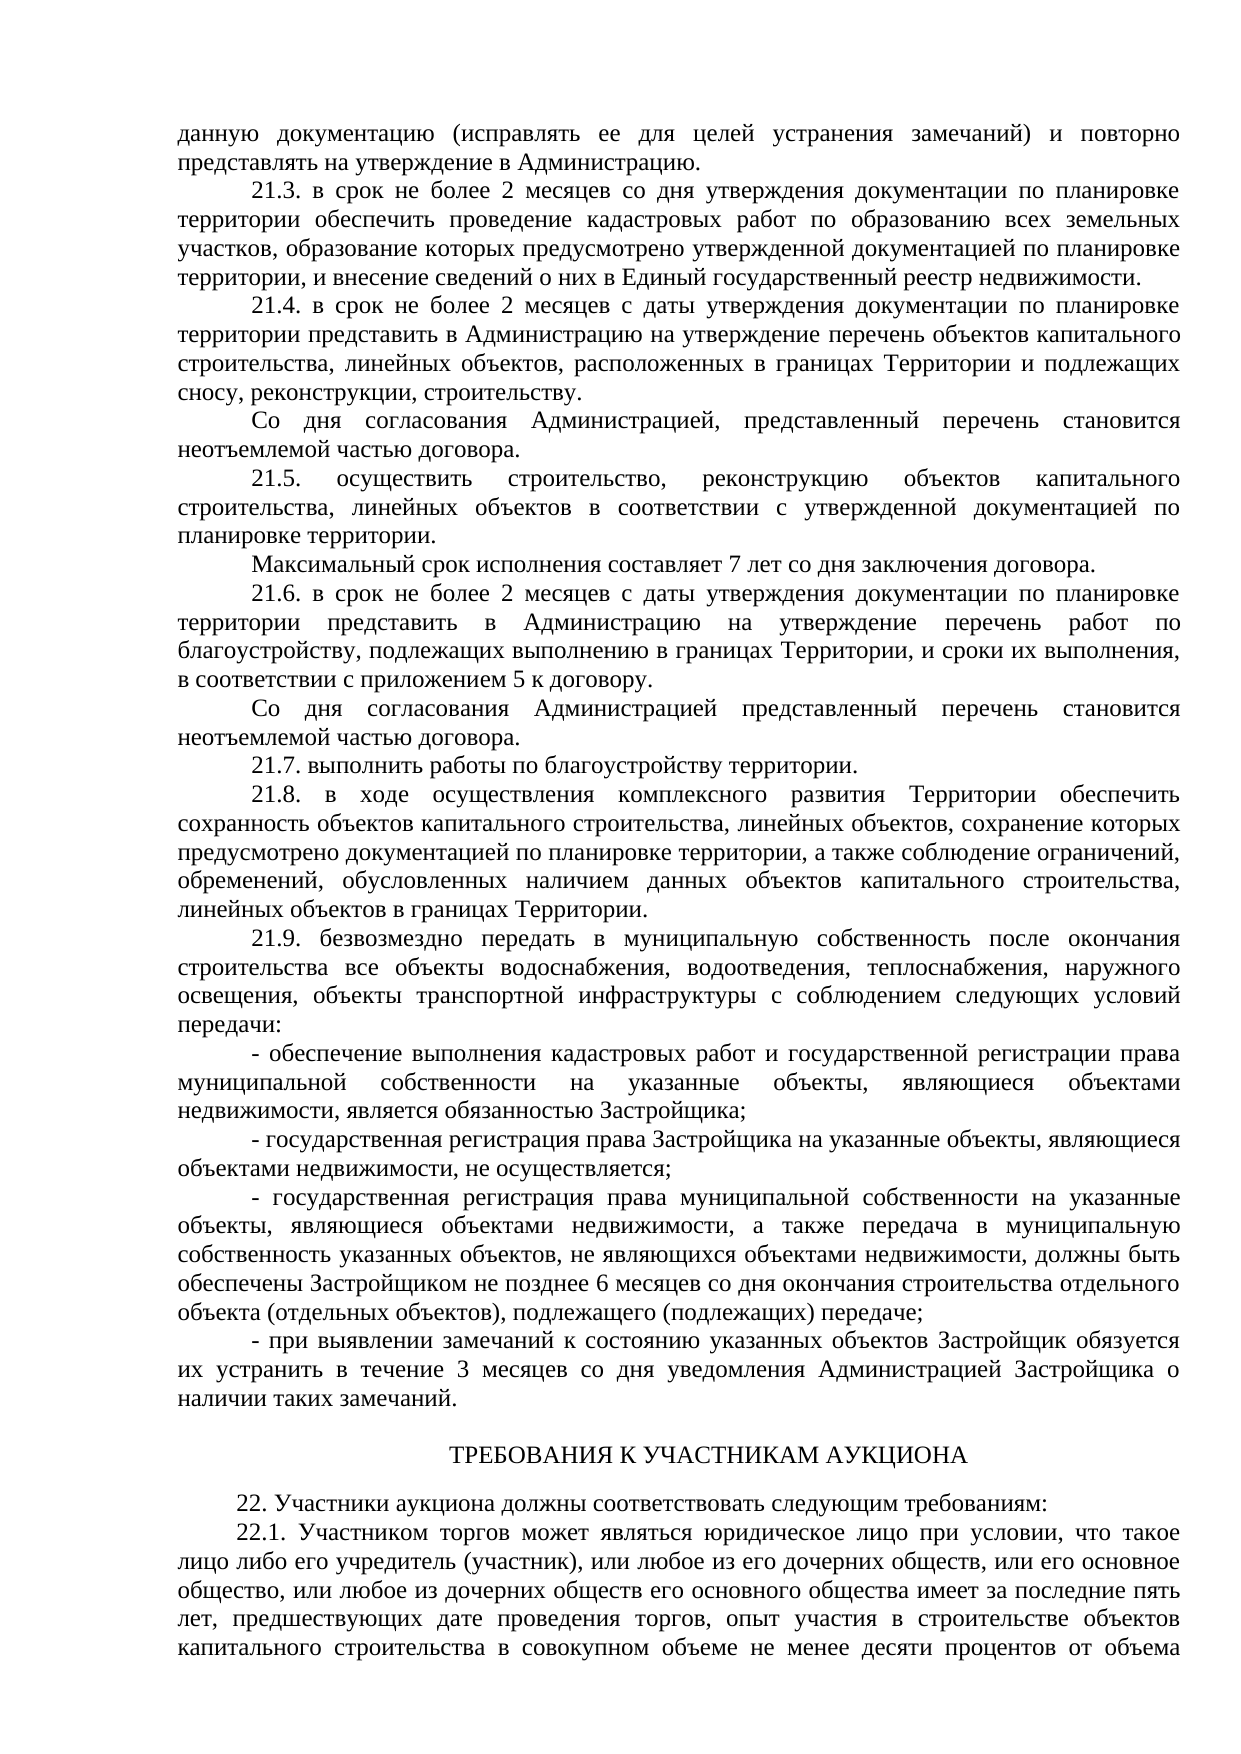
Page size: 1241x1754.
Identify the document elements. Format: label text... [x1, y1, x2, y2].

text - обеспечение выполнения кадастровых работ и государственной регистрации права муниципальной собственности на указанные объекты, являющиеся объектами недвижимости, является обязанностью Застройщика; [177, 1038, 1181, 1124]
text - при выявлении замечаний к состоянию указанных объектов Застройщик обязуется их устранить в течение 3 месяцев со дня уведомления Администрацией Застройщика о наличии таких замечаний. [177, 1326, 1181, 1412]
text - государственная регистрация права муниципальной собственности на указанные объекты, являющиеся объектами недвижимости, а также передача в муниципальную собственность указанных объектов, не являющихся объектами недвижимости, должны быть обеспечены Застройщиком не позднее 6 месяцев со дня окончания строительства отдельного объекта (отдельных объектов), подлежащего (подлежащих) передаче; [177, 1182, 1181, 1326]
text ТРЕБОВАНИЯ К УЧАСТНИКАМ АУКЦИОНА [177, 1441, 1181, 1469]
text Со дня согласования Администрацией представленный перечень становится неотъемлемой частью договора. [177, 693, 1181, 751]
text 22.1. Участником торгов может являться юридическое лицо при условии, что такое лицо либо его учредитель (участник), или любое из его дочерних обществ, или его основное общество, или любое из дочерних обществ его основного общества имеет за последние пять лет, предшествующих дате проведения торгов, опыт участия в строительстве объектов капитального строительства в совокупном объеме не менее десяти процентов от объема [177, 1517, 1181, 1661]
text - государственная регистрация права Застройщика на указанные объекты, являющиеся объектами недвижимости, не осуществляется; [177, 1124, 1181, 1182]
text 21.4. в срок не более 2 месяцев с даты утверждения документации по планировке территории представить в Администрацию на утверждение перечень объектов капитального строительства, линейных объектов, расположенных в границах Территории и подлежащих сносу, реконструкции, строительству. [177, 291, 1181, 406]
text 21.7. выполнить работы по благоустройству территории. [177, 751, 1181, 779]
text 21.6. в срок не более 2 месяцев с даты утверждения документации по планировке территории представить в Администрацию на утверждение перечень работ по благоустройству, подлежащих выполнению в границах Территории, и сроки их выполнения, в соответствии с приложением 5 к договору. [177, 578, 1181, 693]
text Со дня согласования Администрацией, представленный перечень становится неотъемлемой частью договора. [177, 406, 1181, 463]
text 21.8. в ходе осуществления комплексного развития Территории обеспечить сохранность объектов капитального строительства, линейных объектов, сохранение которых предусмотрено документацией по планировке территории, а также соблюдение ограничений, обременений, обусловленных наличием данных объектов капитального строительства, линейных объектов в границах Территории. [177, 779, 1181, 923]
text 21.9. безвозмездно передать в муниципальную собственность после окончания строительства все объекты водоснабжения, водоотведения, теплоснабжения, наружного освещения, объекты транспортной инфраструктуры с соблюдением следующих условий передачи: [177, 923, 1181, 1038]
text 21.5. осуществить строительство, реконструкцию объектов капитального строительства, линейных объектов в соответствии с утвержденной документацией по планировке территории. [177, 463, 1181, 549]
text Максимальный срок исполнения составляет 7 лет со дня заключения договора. [177, 549, 1181, 578]
text 21.3. в срок не более 2 месяцев со дня утверждения документации по планировке территории обеспечить проведение кадастровых работ по образованию всех земельных участков, образование которых предусмотрено утвержденной документацией по планировке территории, и внесение сведений о них в Единый государственный реестр недвижимости. [177, 176, 1181, 291]
text данную документацию (исправлять ее для целей устранения замечаний) и повторно представлять на утверждение в Администрацию. [177, 118, 1181, 176]
text 22. Участники аукциона должны соответствовать следующим требованиям: [177, 1488, 1181, 1517]
